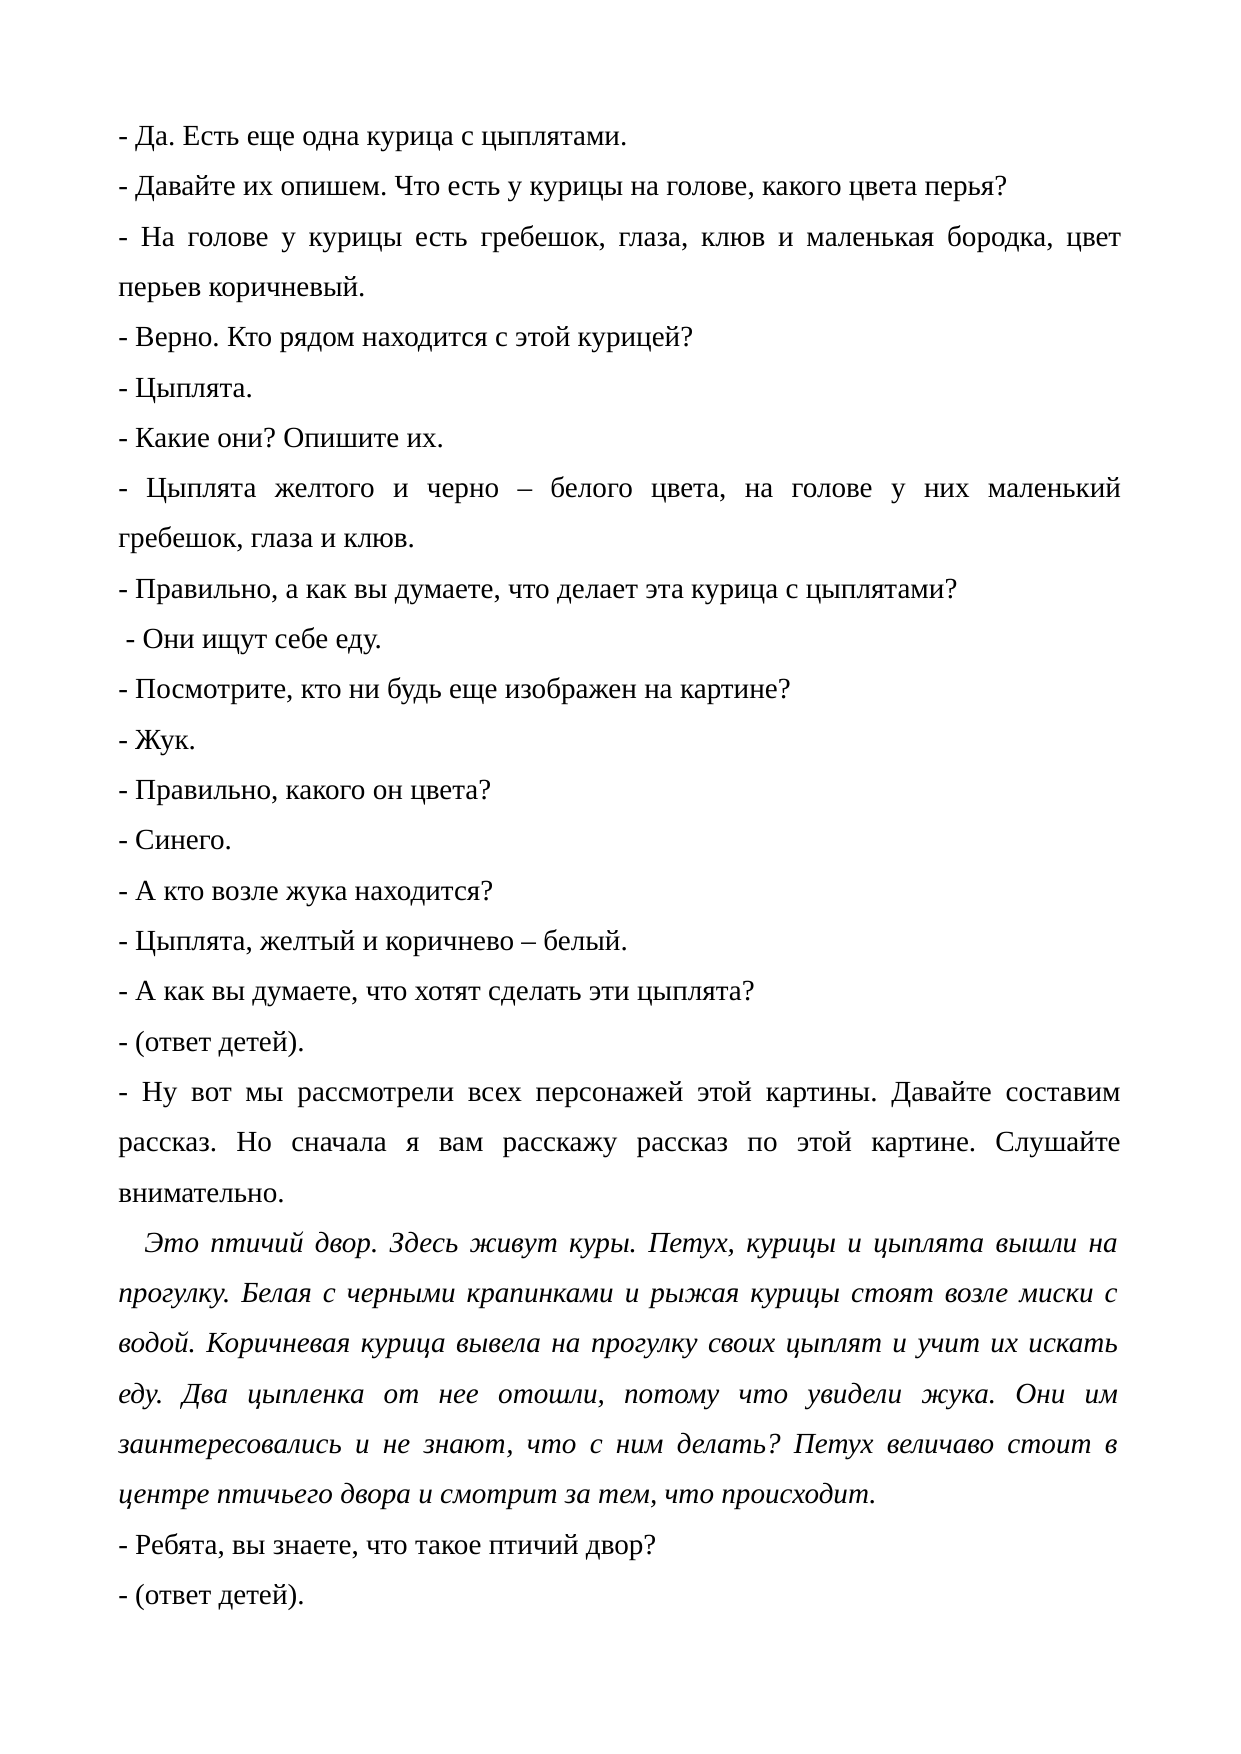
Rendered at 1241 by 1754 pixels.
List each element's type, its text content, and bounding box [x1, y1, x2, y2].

text - (ответ детей). [118, 1024, 1122, 1057]
text - Правильно, а как вы думаете, что делает эта курица с цыплятами? [118, 571, 1122, 604]
text - Давайте их опишем. Что есть у курицы на голове, какого цвета перья? [118, 168, 1122, 202]
text - Посмотрите, кто ни будь еще изображен на картине? [118, 672, 1122, 705]
text - Цыплята. [118, 370, 1122, 403]
text - А кто возле жука находится? [118, 873, 1122, 906]
text - Жук. [118, 722, 1122, 755]
text - Синего. [118, 822, 1122, 856]
text - Какие они? Опишите их. [118, 420, 1122, 453]
text - На голове у курицы есть гребешок, глаза, клюв и маленькая бородка, цвет перьев коричневый. [118, 219, 1122, 303]
text - Правильно, какого он цвета? [118, 772, 1122, 806]
text - Они ищут себе еду. [118, 621, 1122, 655]
text - А как вы думаете, что хотят сделать эти цыплята? [118, 973, 1122, 1007]
text - Ребята, вы знаете, что такое птичий двор? [118, 1527, 1122, 1560]
text - (ответ детей). [118, 1577, 1122, 1611]
text - Цыплята желтого и черно – белого цвета, на голове у них маленький гребешок, глаза и клюв. [118, 470, 1122, 554]
text - Да. Есть еще одна курица с цыплятами. [118, 118, 1122, 152]
text - Верно. Кто рядом находится с этой курицей? [118, 319, 1122, 353]
text Это птичий двор. Здесь живут куры. Петух, курицы и цыплята вышли на прогулку. Белая с черными крапинками и рыжая курицы стоят возле миски с водой. Коричневая курица вывела на прогулку своих цыплят и учит их искать еду. Два цыпленка от нее отошли, потому что увидели жука. Они им заинтересовались и не знают, что с ним делать? Петух величаво стоит в центре птичьего двора и смотрит за тем, что происходит. [118, 1225, 1122, 1510]
text - Ну вот мы рассмотрели всех персонажей этой картины. Давайте составим рассказ. Но сначала я вам расскажу рассказ по этой картине. Слушайте внимательно. [118, 1074, 1122, 1208]
text - Цыплята, желтый и коричнево – белый. [118, 923, 1122, 957]
